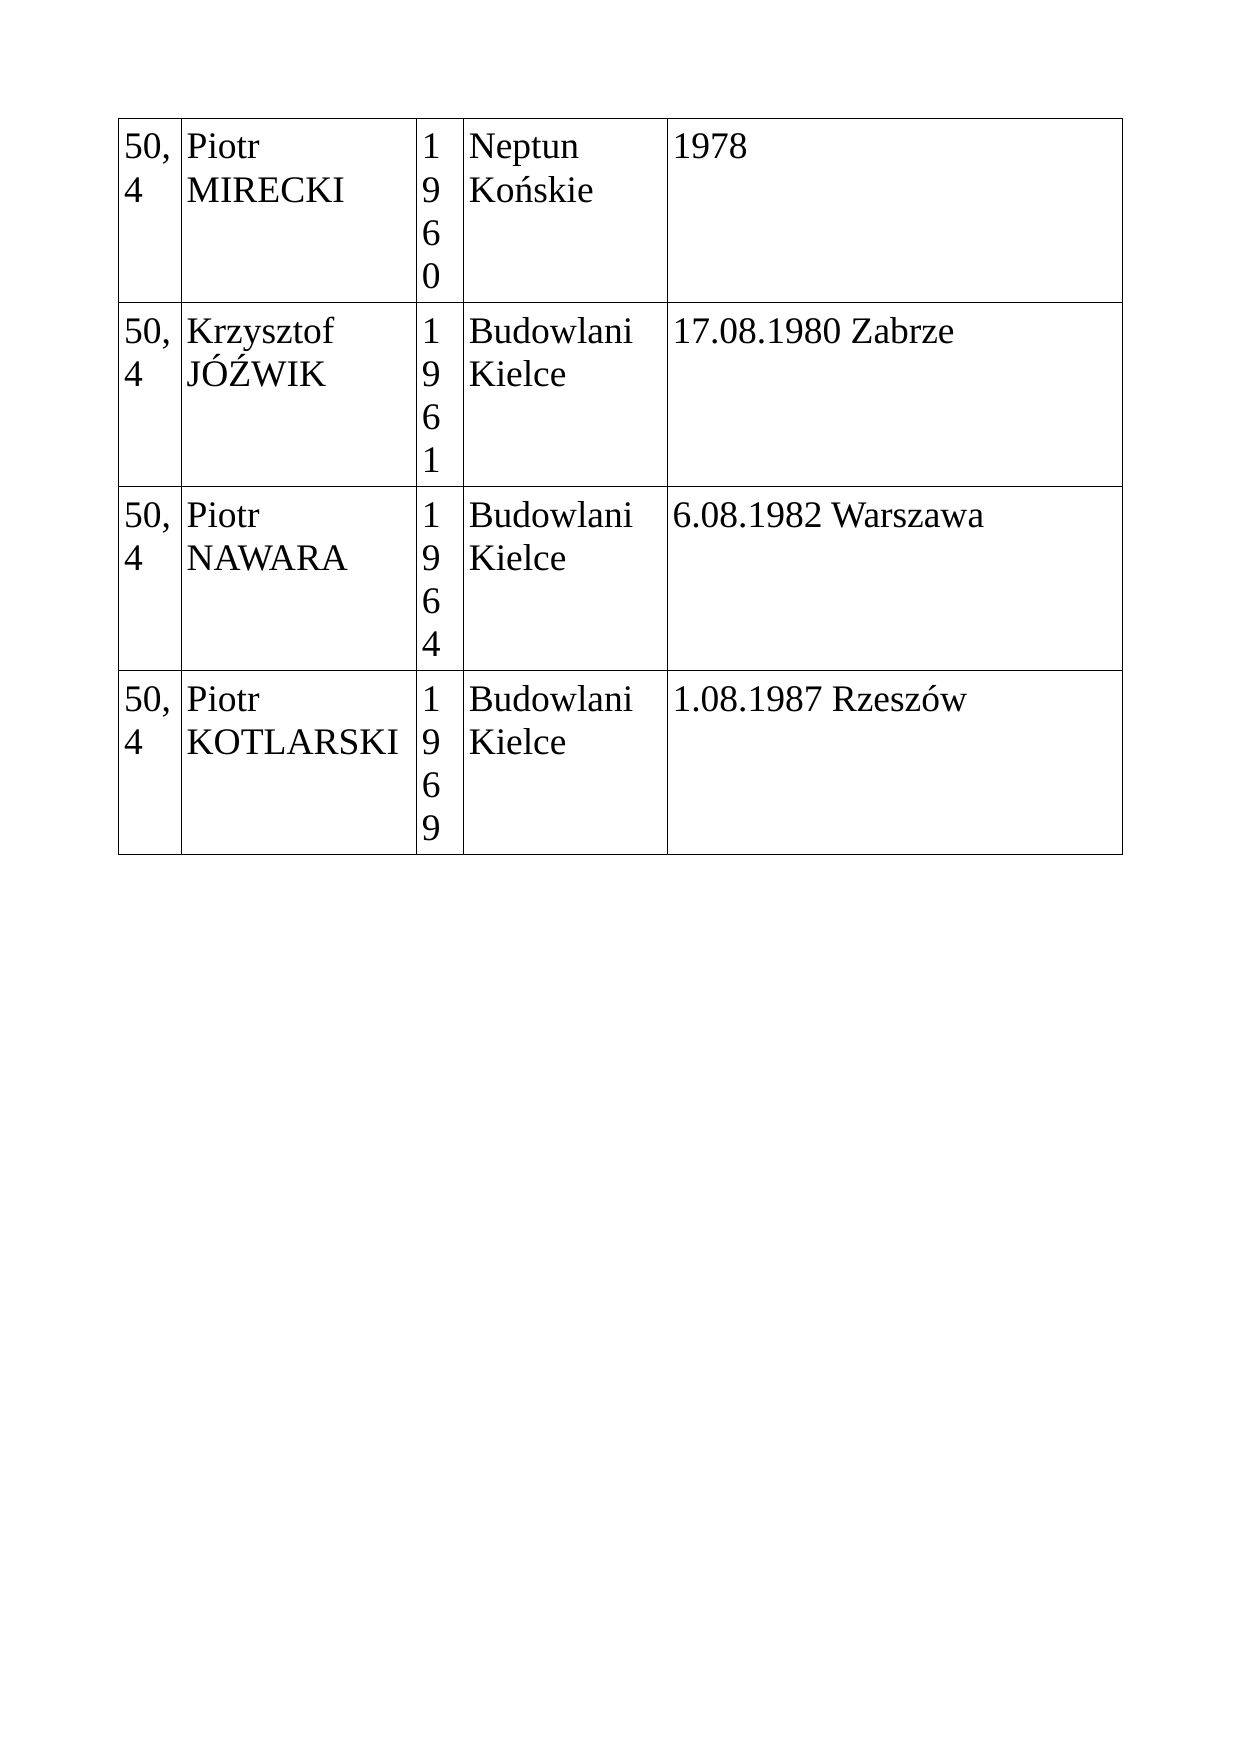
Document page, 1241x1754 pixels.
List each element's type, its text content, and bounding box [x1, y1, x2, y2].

table_cell 50,4 [119, 119, 181, 302]
table_cell Piotr NAWARA [182, 487, 416, 670]
table_cell 17.08.1980 Zabrze [668, 303, 1122, 486]
table_cell 1969 [417, 671, 463, 854]
table_cell 6.08.1982 Warszawa [668, 487, 1122, 670]
table_cell Budowlani Kielce [464, 303, 667, 486]
table_cell 1960 [417, 119, 463, 302]
table_cell 50,4 [119, 487, 181, 670]
table_cell Piotr MIRECKI [182, 119, 416, 302]
table_cell Budowlani Kielce [464, 671, 667, 854]
table_cell Krzysztof JÓŹWIK [182, 303, 416, 486]
table_cell Piotr KOTLARSKI [182, 671, 416, 854]
table_cell 1978 [668, 119, 1122, 302]
table_cell Budowlani Kielce [464, 487, 667, 670]
table_cell 1961 [417, 303, 463, 486]
table_cell 50,4 [119, 671, 181, 854]
table_cell 1.08.1987 Rzeszów [668, 671, 1122, 854]
table_cell 50,4 [119, 303, 181, 486]
table_cell Neptun Końskie [464, 119, 667, 302]
table_cell 1964 [417, 487, 463, 670]
